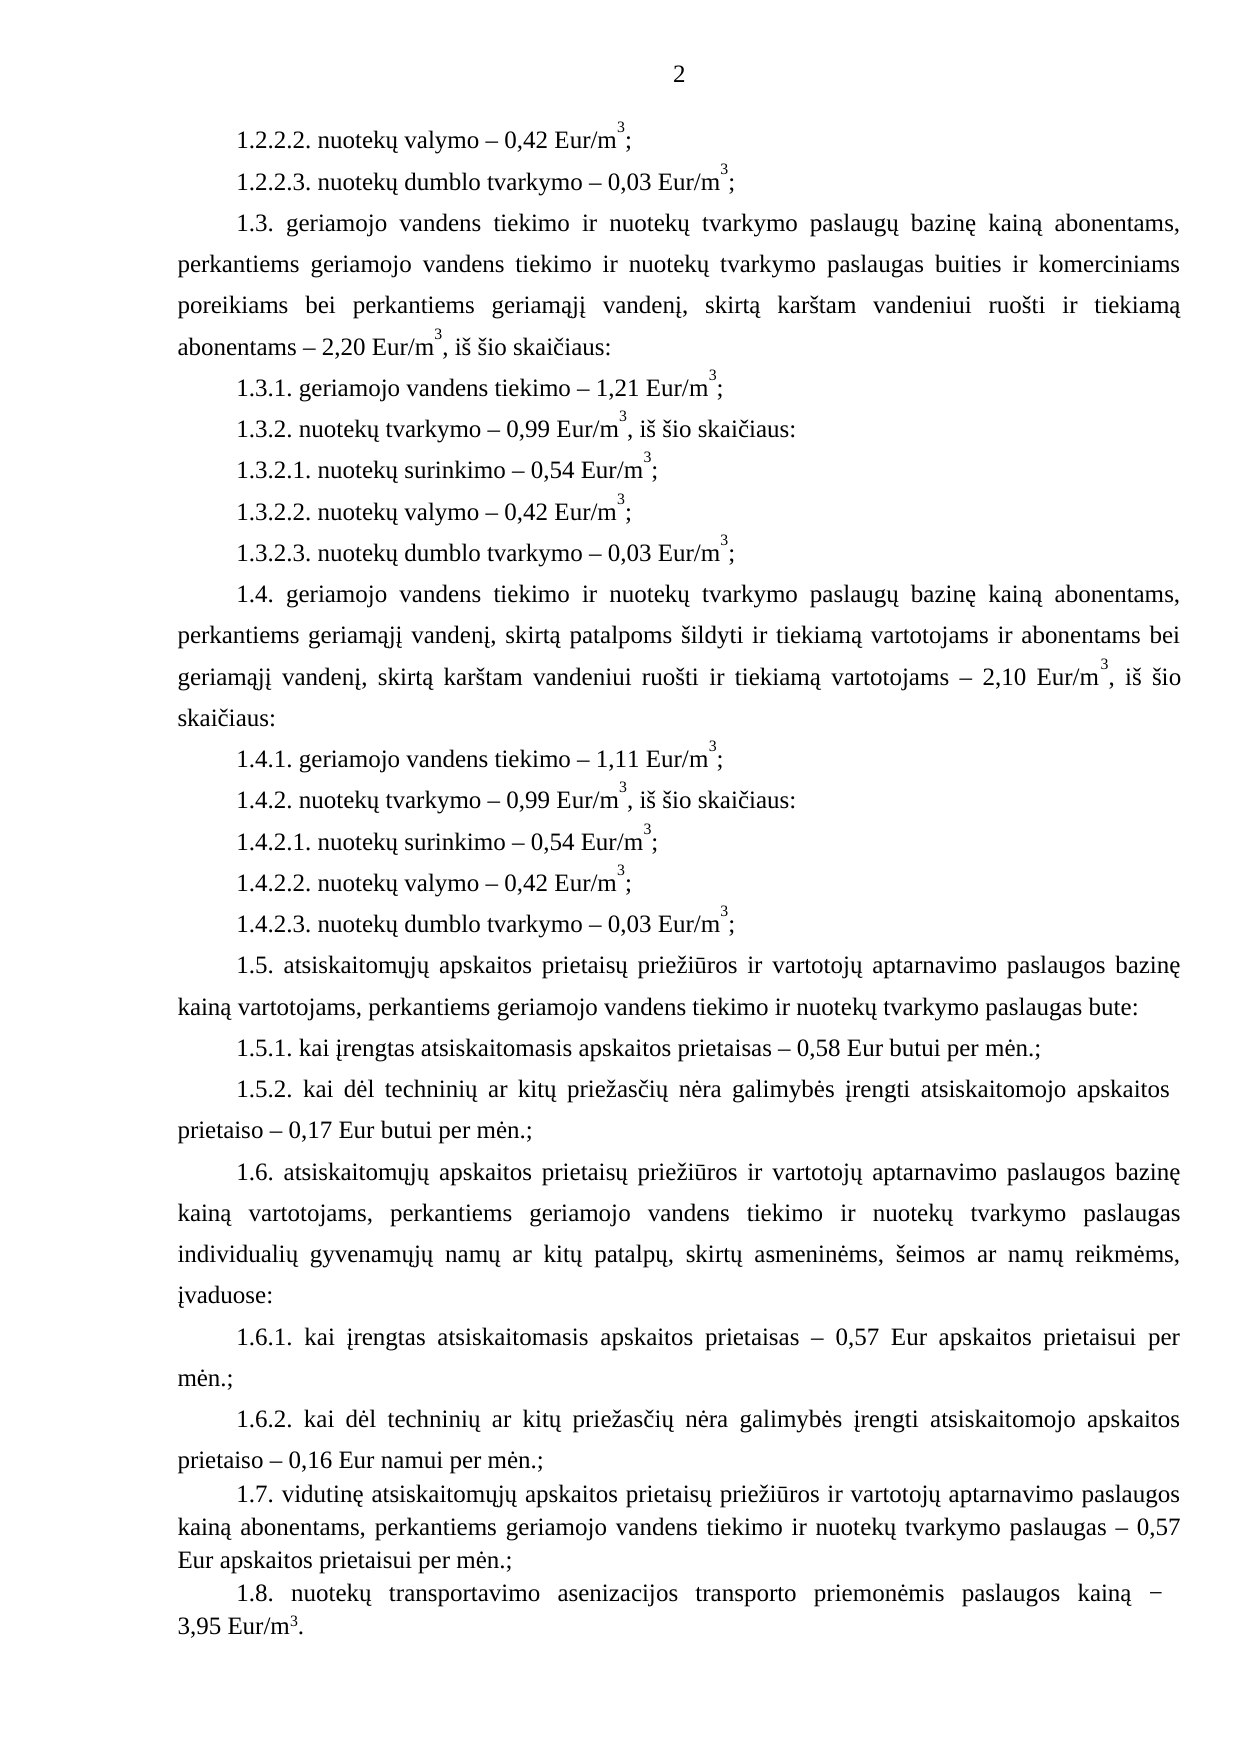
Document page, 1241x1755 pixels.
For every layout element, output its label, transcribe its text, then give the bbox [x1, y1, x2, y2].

text 1.2.2.2. nuotekų valymo – 0,42 Eur/m3; [177, 118, 1181, 154]
text 1.6.2. kai dėl techninių ar kitų priežasčių nėra galimybės įrengti atsiskaitomojo apskaitos prietaiso – 0,16 Eur namui per mėn.; [177, 1397, 1181, 1474]
text 1.3.2.2. nuotekų valymo – 0,42 Eur/m3; [177, 489, 1181, 525]
text 1.3.2.3. nuotekų dumblo tvarkymo – 0,03 Eur/m3; [177, 531, 1181, 567]
text 1.4.2.3. nuotekų dumblo tvarkymo – 0,03 Eur/m3; [177, 902, 1181, 938]
text 1.4.1. geriamojo vandens tiekimo – 1,11 Eur/m3; [177, 737, 1181, 773]
text 1.3.1. geriamojo vandens tiekimo – 1,21 Eur/m3; [177, 366, 1181, 402]
text 1.3. geriamojo vandens tiekimo ir nuotekų tvarkymo paslaugų bazinę kainą abonentams, perkantiems geriamojo vandens tiekimo ir nuotekų tvarkymo paslaugas buities ir komerciniams poreikiams bei perkantiems geriamąjį vandenį, skirtą karštam vandeniui ruošti ir tiekiamą abonentams – 2,20 Eur/m3, iš šio skaičiaus: [177, 201, 1181, 360]
text 1.5.1. kai įrengtas atsiskaitomasis apskaitos prietaisas – 0,58 Eur butui per mėn.; [177, 1026, 1181, 1062]
text 1.7. vidutinę atsiskaitomųjų apskaitos prietaisų priežiūros ir vartotojų aptarnavimo paslaugos kainą abonentams, perkantiems geriamojo vandens tiekimo ir nuotekų tvarkymo paslaugas – 0,57 Eur apskaitos prietaisui per mėn.; [177, 1479, 1181, 1574]
text 1.2.2.3. nuotekų dumblo tvarkymo – 0,03 Eur/m3; [177, 159, 1181, 195]
text 1.4.2. nuotekų tvarkymo – 0,99 Eur/m3, iš šio skaičiaus: [177, 778, 1181, 814]
text 1.8. nuotekų transportavimo asenizacijos transporto priemonėmis paslaugos kainą − 3,95 Eur/m3. [177, 1578, 1181, 1640]
text 1.6.1. kai įrengtas atsiskaitomasis apskaitos prietaisas – 0,57 Eur apskaitos prietaisui per mėn.; [177, 1314, 1181, 1392]
text 1.5. atsiskaitomųjų apskaitos prietaisų priežiūros ir vartotojų aptarnavimo paslaugos bazinę kainą vartotojams, perkantiems geriamojo vandens tiekimo ir nuotekų tvarkymo paslaugas bute: [177, 943, 1181, 1020]
text 1.4.2.1. nuotekų surinkimo – 0,54 Eur/m3; [177, 819, 1181, 855]
text 1.6. atsiskaitomųjų apskaitos prietaisų priežiūros ir vartotojų aptarnavimo paslaugos bazinę kainą vartotojams, perkantiems geriamojo vandens tiekimo ir nuotekų tvarkymo paslaugas individualių gyvenamųjų namų ar kitų patalpų, skirtų asmeninėms, šeimos ar namų reikmėms, įvaduose: [177, 1149, 1181, 1309]
text 1.3.2.1. nuotekų surinkimo – 0,54 Eur/m3; [177, 448, 1181, 484]
text 1.5.2. kai dėl techninių ar kitų priežasčių nėra galimybės įrengti atsiskaitomojo apskaitos prietaiso – 0,17 Eur butui per mėn.; [177, 1067, 1181, 1144]
text 1.4. geriamojo vandens tiekimo ir nuotekų tvarkymo paslaugų bazinę kainą abonentams, perkantiems geriamąjį vandenį, skirtą patalpoms šildyti ir tiekiamą vartotojams ir abonentams bei geriamąjį vandenį, skirtą karštam vandeniui ruošti ir tiekiamą vartotojams – 2,10 Eur/m3, iš šio skaičiaus: [177, 572, 1181, 732]
text 1.4.2.2. nuotekų valymo – 0,42 Eur/m3; [177, 861, 1181, 897]
text 1.3.2. nuotekų tvarkymo – 0,99 Eur/m3, iš šio skaičiaus: [177, 407, 1181, 443]
